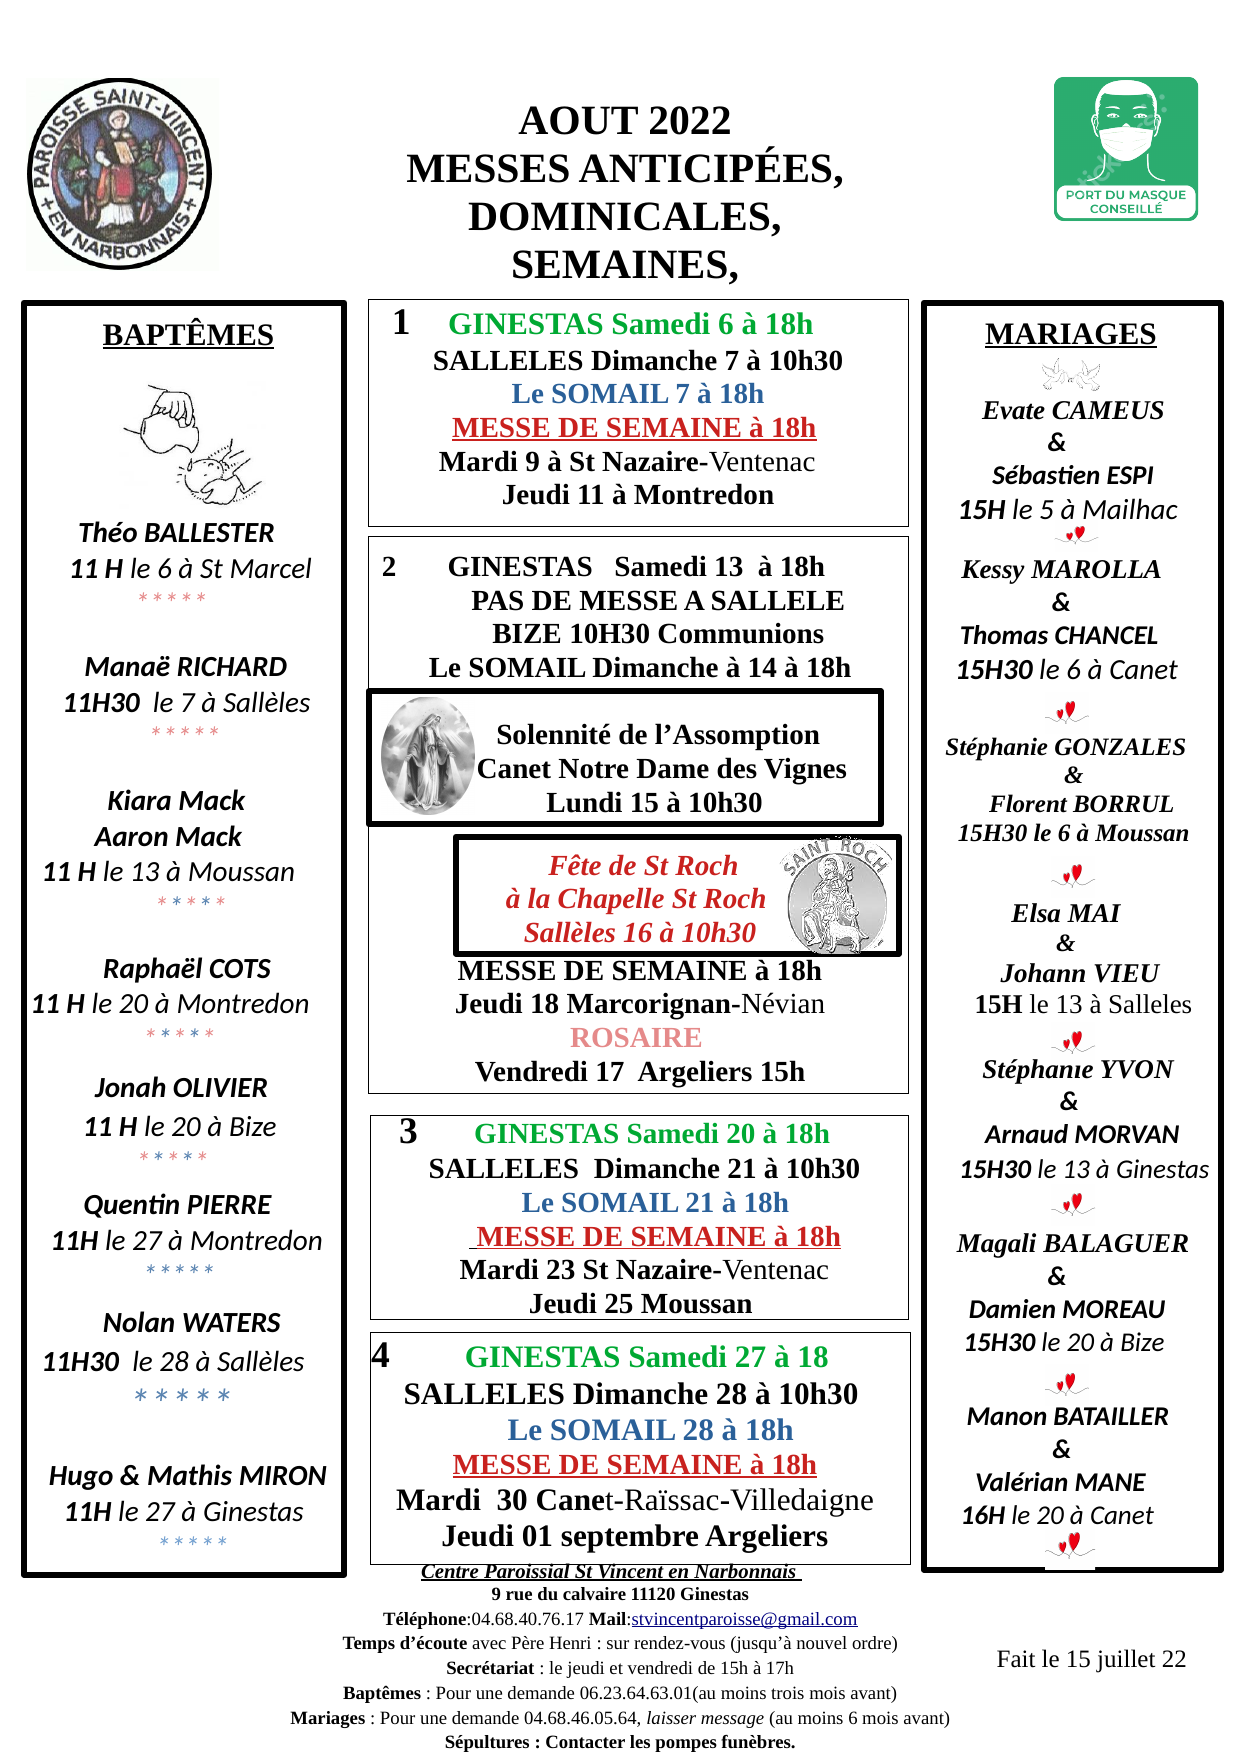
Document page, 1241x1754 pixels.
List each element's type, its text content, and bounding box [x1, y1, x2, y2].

text DOMINICALES, [220, 192, 1030, 239]
picture [1030, 52, 1222, 244]
picture [119, 381, 267, 509]
text [1222, 96, 1240, 192]
text [1222, 192, 1240, 239]
text 9 rue du calvaire 11120 Ginestas Téléphone:04.68.40.76.17 Mail:stvincentparoisse@gmail.com Temps d’écoute avec Père Henri : sur rendez-vous (jusqu’à nouvel ordre) Secrétariat : le jeudi et vendredi de 15h à 17h Baptêmes : Pour une demande 06.23.64.63.01(au moins trois mois avant) Mariages : Pour une demande 04.68.46.05.64, laisser message (au moins 6 mois avant) Sépultures : Contacter les pompes funèbres. [0, 1583, 1240, 1753]
picture [1045, 1364, 1089, 1406]
picture [779, 836, 892, 954]
picture [1042, 347, 1100, 405]
picture [1054, 520, 1099, 552]
picture [1051, 1184, 1096, 1226]
picture [1051, 1022, 1096, 1064]
picture [1045, 692, 1089, 734]
picture [381, 697, 475, 815]
text Centre Paroissial St Vincent en Narbonnais [0, 1558, 1240, 1583]
picture [1051, 856, 1096, 898]
text [0, 192, 26, 239]
text AOUT 2022 MESSES ANTICIPÉES, [220, 96, 1030, 192]
text SEMAINES, [0, 239, 1240, 287]
picture [1045, 1523, 1096, 1570]
text [0, 96, 26, 192]
picture [26, 78, 220, 271]
